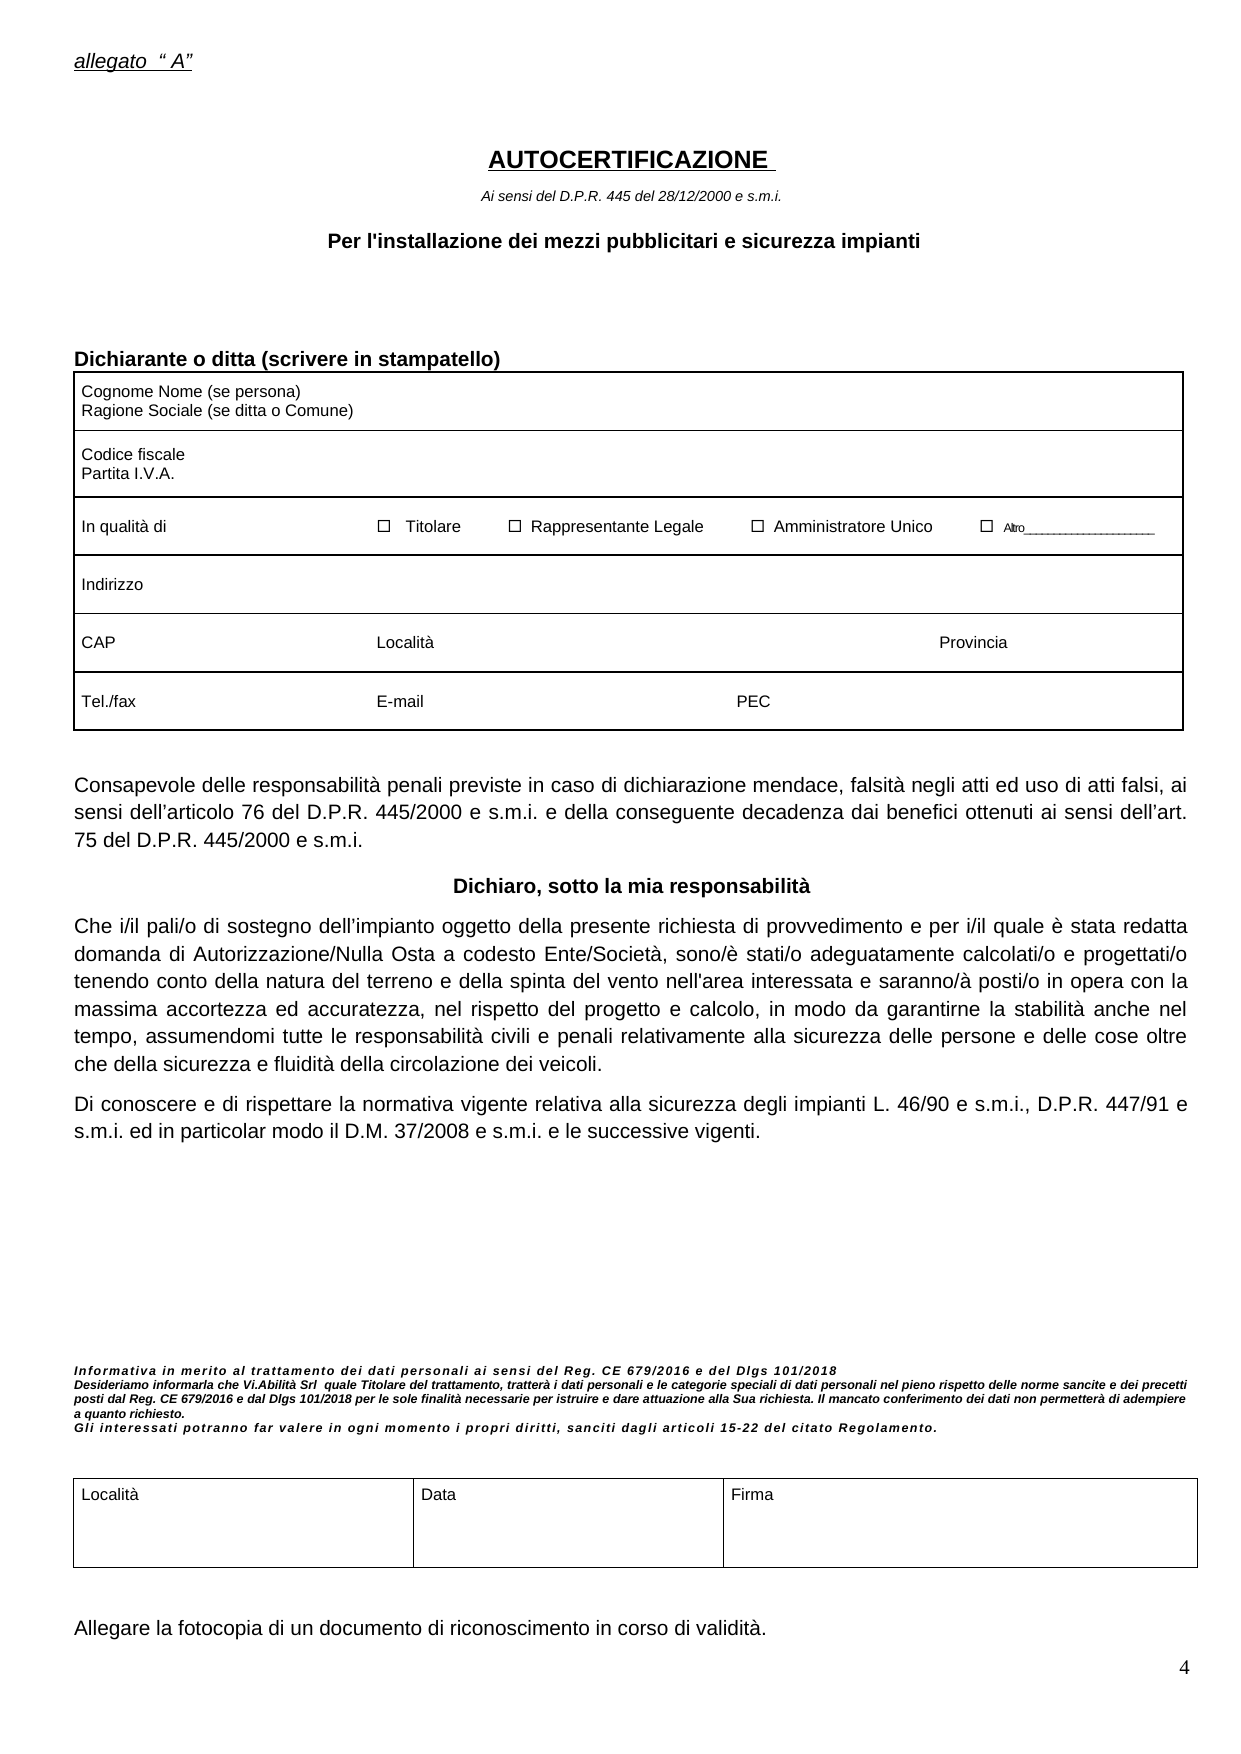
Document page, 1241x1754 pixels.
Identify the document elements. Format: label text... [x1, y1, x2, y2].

text Desideriamo informarla che Vi.Abilità Srl quale Titolare del trattamento, tratterà i dati personali e le categorie speciali di dati personali nel pieno rispetto delle norme sancite e dei precetti posti dal Reg. CE 679/2016 e dal Dlgs 101/2018 per le sole finalità necessarie per istruire e dare attuazione alla Sua richiesta. Il mancato conferimento dei dati non permetterà di adempiere a quanto richiesto. [74, 1378, 1189, 1421]
table_cell [133, 614, 369, 671]
table_cell [458, 614, 932, 671]
subtitle AUTOCERTIFICAZIONE [74, 144, 1189, 173]
table_cell [458, 673, 729, 729]
table_header Località [74, 1479, 413, 1567]
table_cell Codice fiscale Partita I.V.A. [75, 431, 369, 496]
table_cell In qualità di [75, 498, 369, 554]
table_cell  Titolare  Rappresentante Legale  Amministratore Unico  Altro______________________ [369, 498, 1182, 554]
subtitle Consapevole delle responsabilità penali previste in caso di dichiarazione mendace, falsità negli atti ed uso di atti falsi, ai sensi dell’articolo 76 del D.P.R. 445/2000 e s.m.i. e della conseguente decadenza dai benefici ottenuti ai sensi dell’art. 75 del D.P.R. 445/2000 e s.m.i. [74, 773, 1189, 852]
table_cell Tel./fax [75, 673, 162, 729]
table_cell [795, 673, 1182, 729]
text Allegare la fotocopia di un documento di riconoscimento in corso di validità. [74, 1594, 1189, 1640]
text Informativa in merito al trattamento dei dati personali ai sensi del Reg. CE 679/2016 e del Dlgs 101/2018 [74, 1363, 1189, 1378]
table_cell CAP [75, 614, 133, 671]
text Ai sensi del D.P.R. 445 del 28/12/2000 e s.m.i. [74, 188, 1189, 204]
table_header Firma [724, 1479, 1197, 1567]
table_cell [163, 673, 369, 729]
table_cell Provincia [932, 614, 1021, 671]
table_cell Indirizzo [75, 556, 369, 613]
table_cell PEC [729, 673, 795, 729]
text Gli interessati potranno far valere in ogni momento i propri diritti, sanciti dagli articoli 15-22 del citato Regolamento. [74, 1421, 1189, 1435]
text Di conoscere e di rispettare la normativa vigente relativa alla sicurezza degli impianti L. 46/90 e s.m.i., D.P.R. 447/91 e s.m.i. ed in particolar modo il D.M. 37/2008 e s.m.i. e le successive vigenti. [74, 1091, 1189, 1143]
table_cell [1021, 614, 1182, 671]
text allegato “ A” [74, 49, 1189, 73]
table_cell E-mail [369, 673, 458, 729]
table_header [369, 373, 1182, 429]
table_cell [369, 431, 1182, 496]
text Per l'installazione dei mezzi pubblicitari e sicurezza impianti [74, 225, 1175, 252]
table_header Data [414, 1479, 723, 1567]
text Che i/il pali/o di sostegno dell’impianto oggetto della presente richiesta di provvedimento e per i/il quale è stata redatta domanda di Autorizzazione/Nulla Osta a codesto Ente/Società, sono/è stati/o adeguatamente calcolati/o e progettati/o tenendo conto della natura del terreno e della spinta del vento nell'area interessata e saranno/à posti/o in opera con la massima accortezza ed accuratezza, nel rispetto del progetto e calcolo, in modo da garantirne la stabilità anche nel tempo, assumendomi tutte le responsabilità civili e penali relativamente alla sicurezza delle persone e delle cose oltre che della sicurezza e fluidità della circolazione dei veicoli. [74, 914, 1189, 1075]
subtitle Dichiaro, sotto la mia responsabilità [74, 874, 1189, 898]
table_cell [369, 556, 1182, 613]
table_header Cognome Nome (se persona) Ragione Sociale (se ditta o Comune) [75, 373, 369, 429]
text Dichiarante o ditta (scrivere in stampatello) [74, 344, 1175, 371]
table_cell Località [369, 614, 458, 671]
